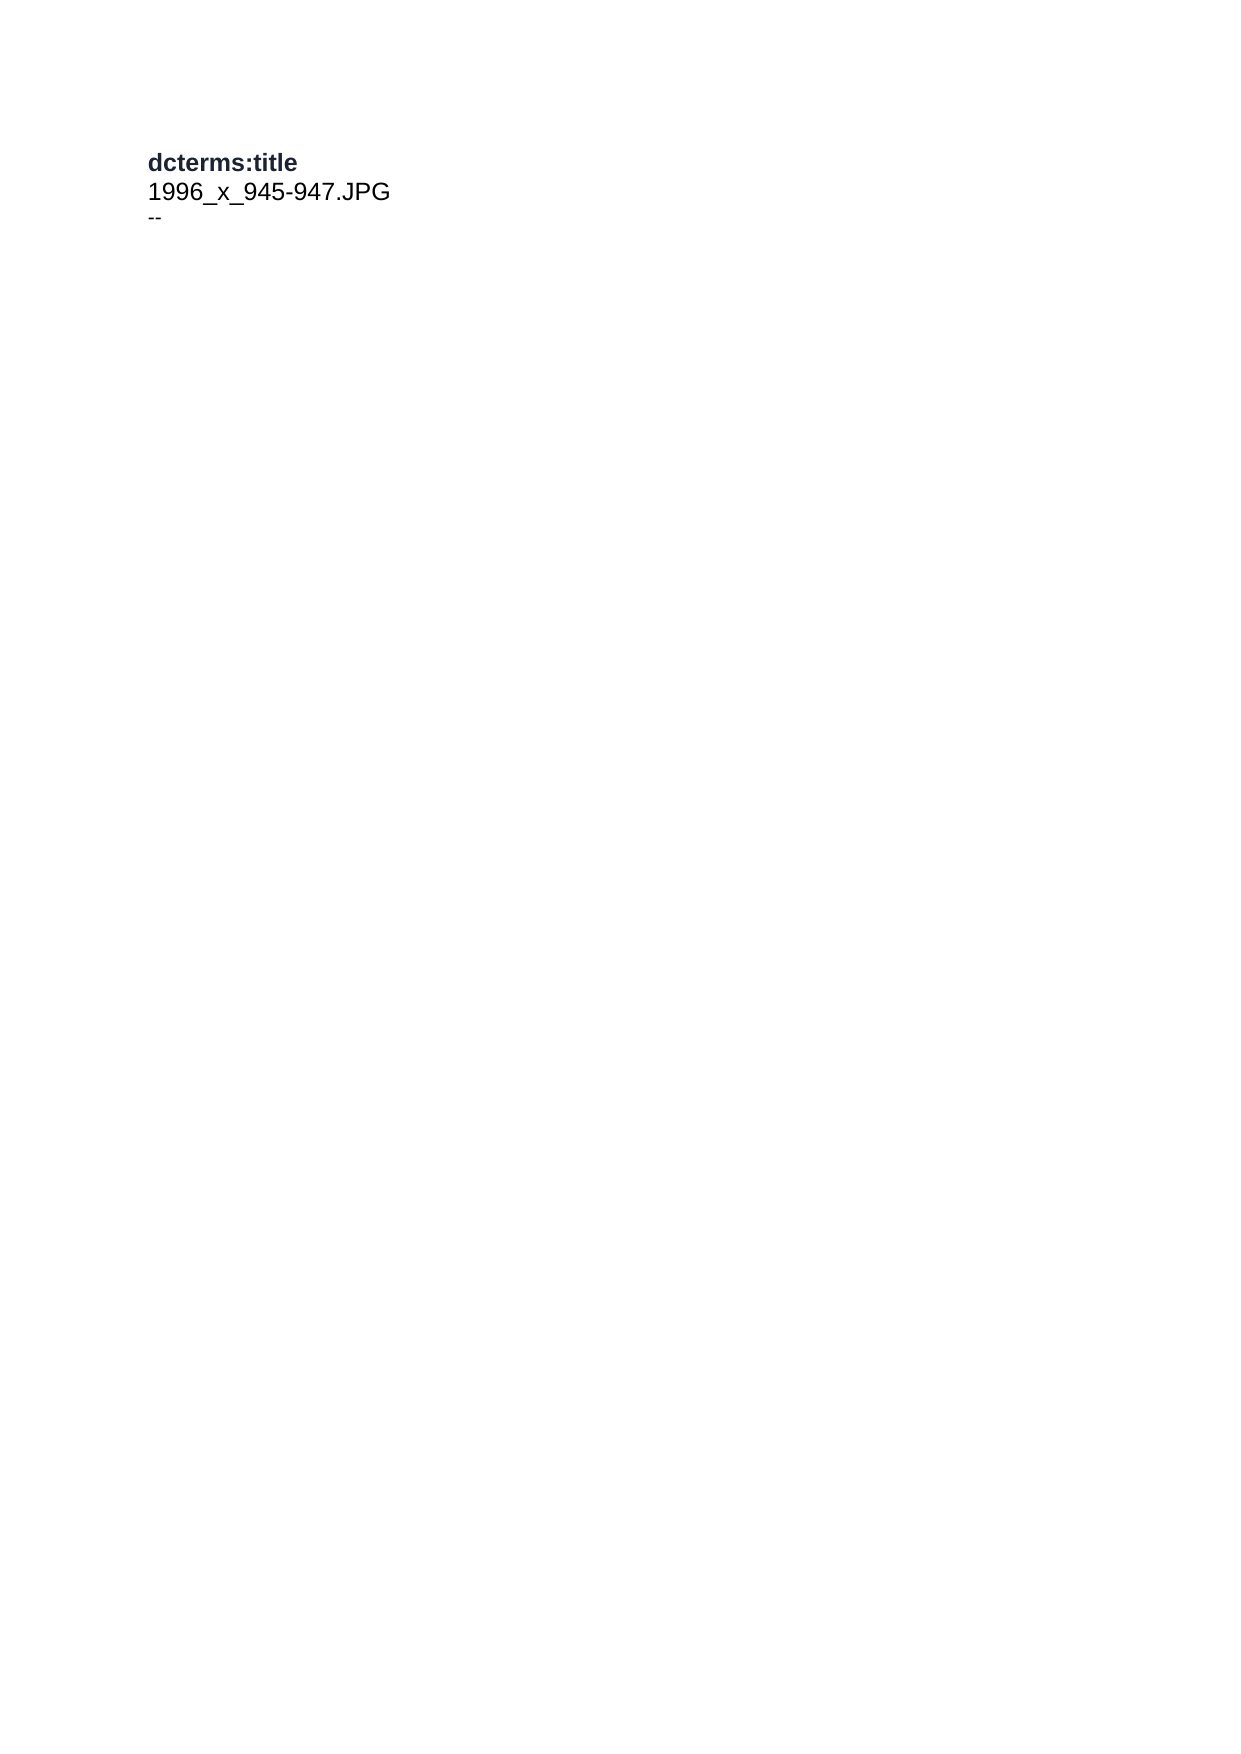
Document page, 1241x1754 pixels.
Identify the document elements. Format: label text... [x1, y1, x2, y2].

text dcterms:title [148, 148, 1092, 176]
text 1996_x_945-947.JPG [148, 176, 1092, 205]
text -- [148, 205, 1092, 229]
